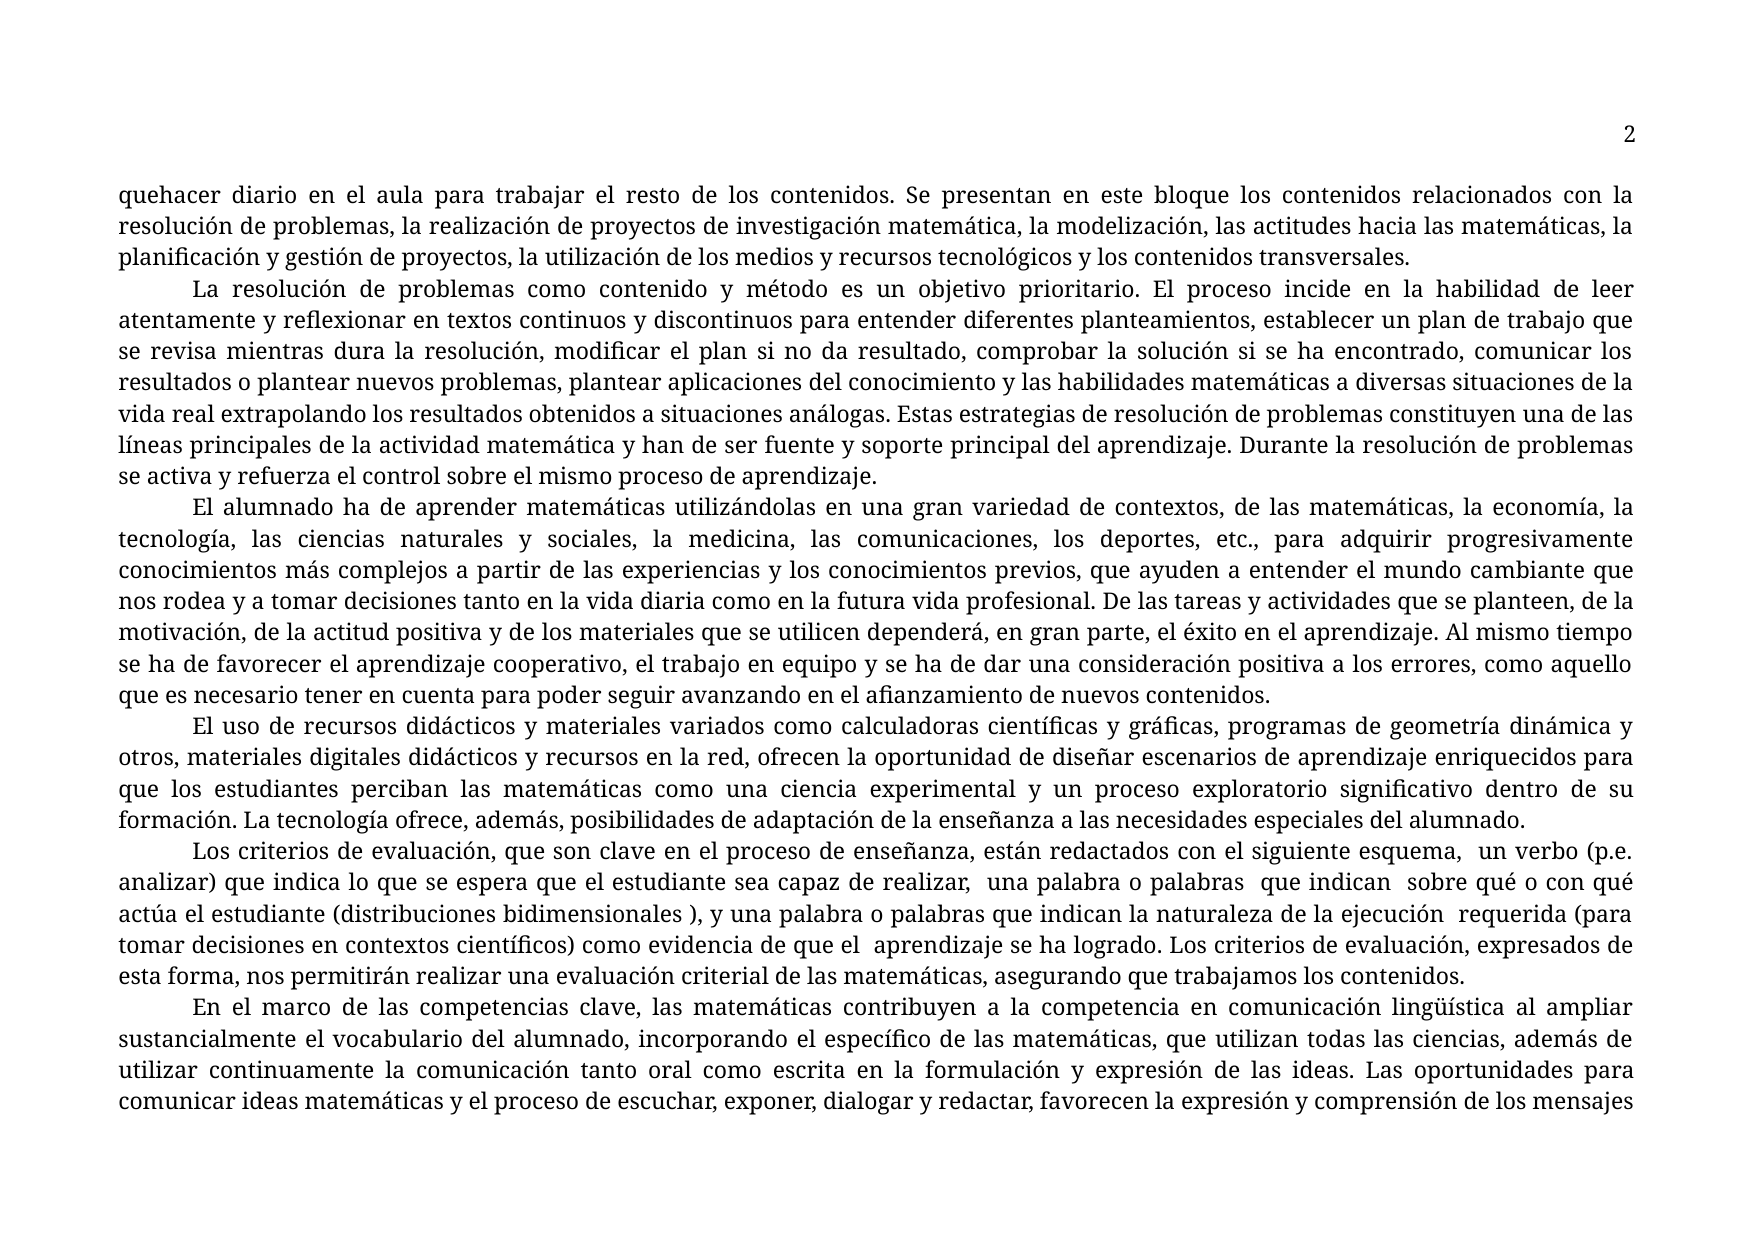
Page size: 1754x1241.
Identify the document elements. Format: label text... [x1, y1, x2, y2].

text Los criterios de evaluación, que son clave en el proceso de enseñanza, están redactados con el siguiente esquema, un verbo (p.e. analizar) que indica lo que se espera que el estudiante sea capaz de realizar, una palabra o palabras que indican sobre qué o con qué actúa el estudiante (distribuciones bidimensionales ), y una palabra o palabras que indican la naturaleza de la ejecución requerida (para tomar decisiones en contextos científicos) como evidencia de que el aprendizaje se ha logrado. Los criterios de evaluación, expresados de esta forma, nos permitirán realizar una evaluación criterial de las matemáticas, asegurando que trabajamos los contenidos. [118, 835, 1636, 991]
text quehacer diario en el aula para trabajar el resto de los contenidos. Se presentan en este bloque los contenidos relacionados con la resolución de problemas, la realización de proyectos de investigación matemática, la modelización, las actitudes hacia las matemáticas, la planificación y gestión de proyectos, la utilización de los medios y recursos tecnológicos y los contenidos transversales. [118, 179, 1636, 273]
text El uso de recursos didácticos y materiales variados como calculadoras científicas y gráficas, programas de geometría dinámica y otros, materiales digitales didácticos y recursos en la red, ofrecen la oportunidad de diseñar escenarios de aprendizaje enriquecidos para que los estudiantes perciban las matemáticas como una ciencia experimental y un proceso exploratorio significativo dentro de su formación. La tecnología ofrece, además, posibilidades de adaptación de la enseñanza a las necesidades especiales del alumnado. [118, 710, 1636, 835]
text La resolución de problemas como contenido y método es un objetivo prioritario. El proceso incide en la habilidad de leer atentamente y reflexionar en textos continuos y discontinuos para entender diferentes planteamientos, establecer un plan de trabajo que se revisa mientras dura la resolución, modificar el plan si no da resultado, comprobar la solución si se ha encontrado, comunicar los resultados o plantear nuevos problemas, plantear aplicaciones del conocimiento y las habilidades matemáticas a diversas situaciones de la vida real extrapolando los resultados obtenidos a situaciones análogas. Estas estrategias de resolución de problemas constituyen una de las líneas principales de la actividad matemática y han de ser fuente y soporte principal del aprendizaje. Durante la resolución de problemas se activa y refuerza el control sobre el mismo proceso de aprendizaje. [118, 273, 1636, 491]
text El alumnado ha de aprender matemáticas utilizándolas en una gran variedad de contextos, de las matemáticas, la economía, la tecnología, las ciencias naturales y sociales, la medicina, las comunicaciones, los deportes, etc., para adquirir progresivamente conocimientos más complejos a partir de las experiencias y los conocimientos previos, que ayuden a entender el mundo cambiante que nos rodea y a tomar decisiones tanto en la vida diaria como en la futura vida profesional. De las tareas y actividades que se planteen, de la motivación, de la actitud positiva y de los materiales que se utilicen dependerá, en gran parte, el éxito en el aprendizaje. Al mismo tiempo se ha de favorecer el aprendizaje cooperativo, el trabajo en equipo y se ha de dar una consideración positiva a los errores, como aquello que es necesario tener en cuenta para poder seguir avanzando en el afianzamiento de nuevos contenidos. [118, 491, 1636, 710]
text En el marco de las competencias clave, las matemáticas contribuyen a la competencia en comunicación lingüística al ampliar sustancialmente el vocabulario del alumnado, incorporando el específico de las matemáticas, que utilizan todas las ciencias, además de utilizar continuamente la comunicación tanto oral como escrita en la formulación y expresión de las ideas. Las oportunidades para comunicar ideas matemáticas y el proceso de escuchar, exponer, dialogar y redactar, favorecen la expresión y comprensión de los mensajes [118, 991, 1636, 1116]
